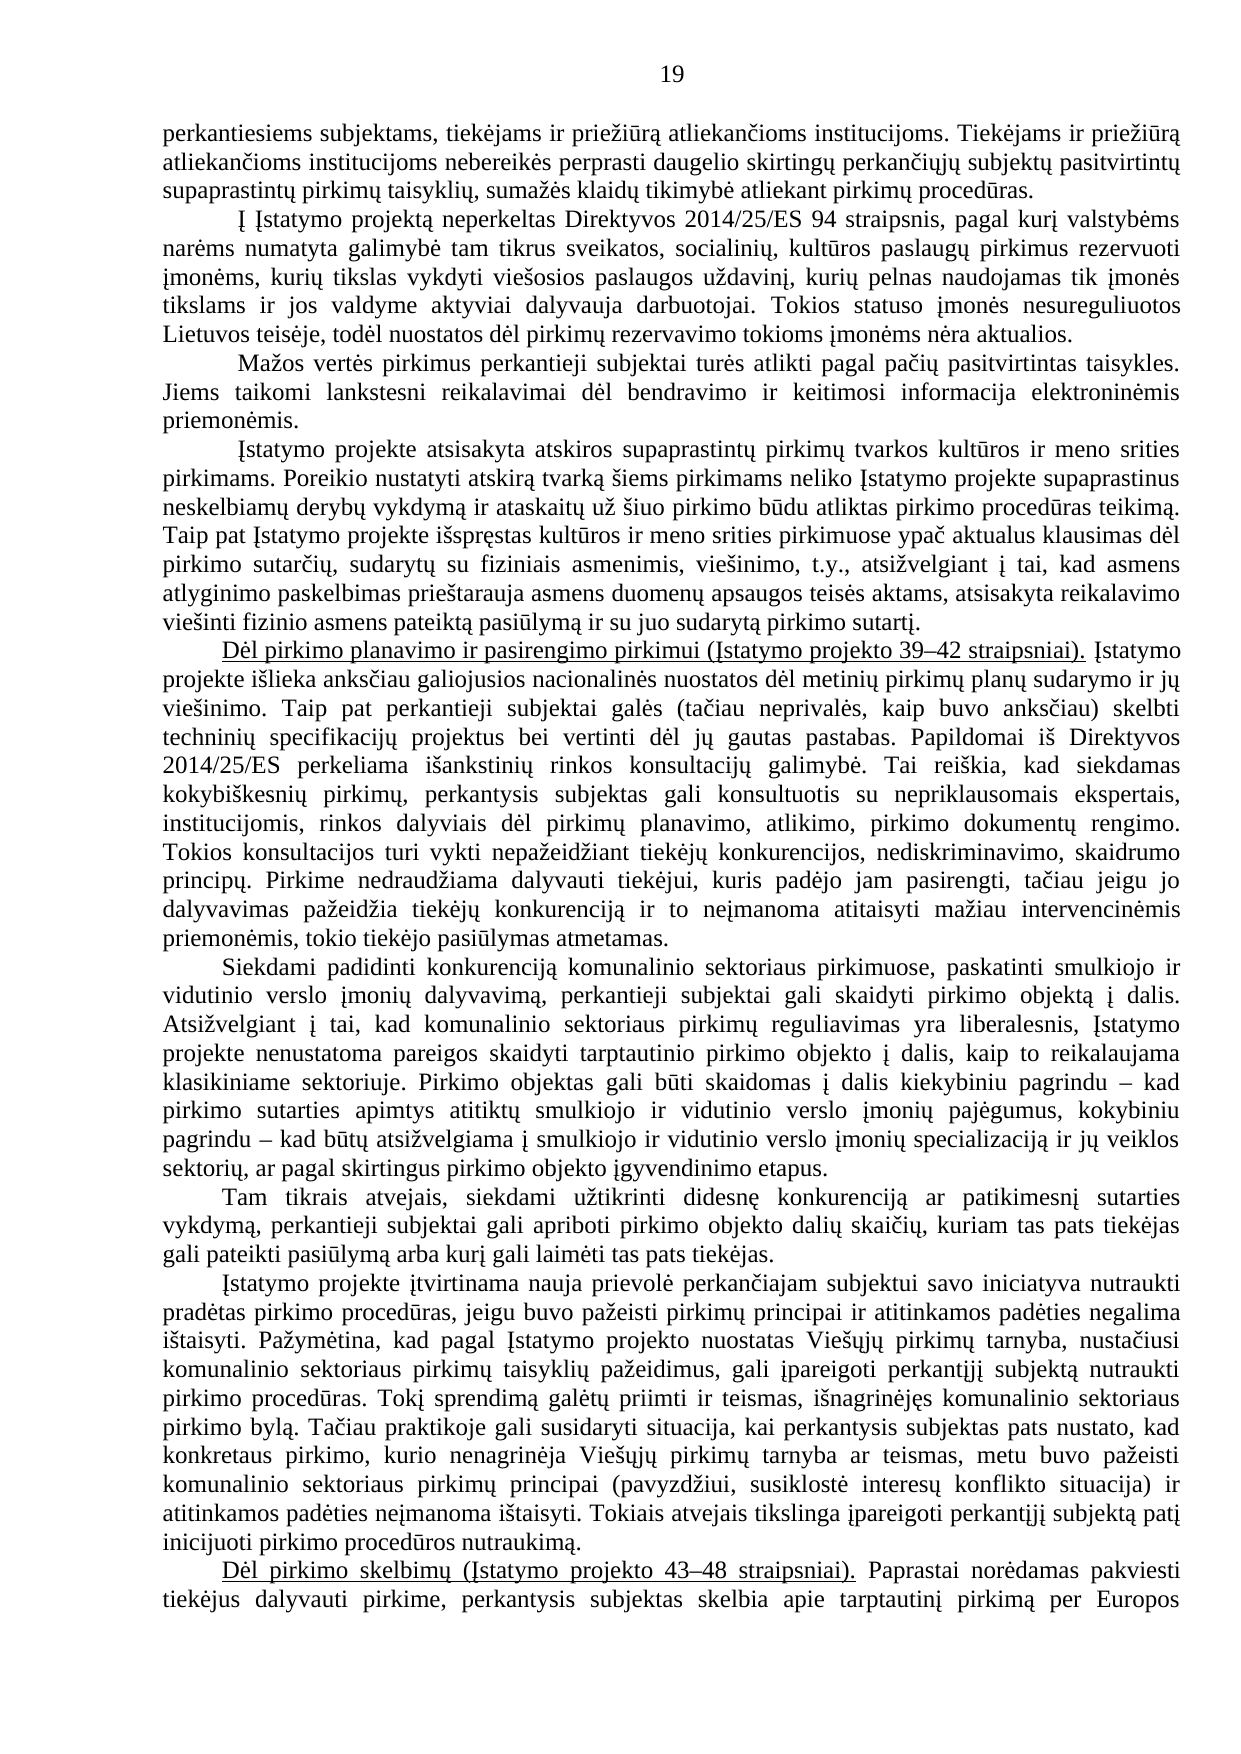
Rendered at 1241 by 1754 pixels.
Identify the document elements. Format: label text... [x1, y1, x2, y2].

text Į Įstatymo projektą neperkeltas Direktyvos 2014/25/ES 94 straipsnis, pagal kurį valstybėms narėms numatyta galimybė tam tikrus sveikatos, socialinių, kultūros paslaugų pirkimus rezervuoti įmonėms, kurių tikslas vykdyti viešosios paslaugos uždavinį, kurių pelnas naudojamas tik įmonės tikslams ir jos valdyme aktyviai dalyvauja darbuotojai. Tokios statuso įmonės nesureguliuotos Lietuvos teisėje, todėl nuostatos dėl pirkimų rezervavimo tokioms įmonėms nėra aktualios. [162, 204, 1181, 348]
text Įstatymo projekte įtvirtinama nauja prievolė perkančiajam subjektui savo iniciatyva nutraukti pradėtas pirkimo procedūras, jeigu buvo pažeisti pirkimų principai ir atitinkamos padėties negalima ištaisyti. Pažymėtina, kad pagal Įstatymo projekto nuostatas Viešųjų pirkimų tarnyba, nustačiusi komunalinio sektoriaus pirkimų taisyklių pažeidimus, gali įpareigoti perkantįjį subjektą nutraukti pirkimo procedūras. Tokį sprendimą galėtų priimti ir teismas, išnagrinėjęs komunalinio sektoriaus pirkimo bylą. Tačiau praktikoje gali susidaryti situacija, kai perkantysis subjektas pats nustato, kad konkretaus pirkimo, kurio nenagrinėja Viešųjų pirkimų tarnyba ar teismas, metu buvo pažeisti komunalinio sektoriaus pirkimų principai (pavyzdžiui, susiklostė interesų konflikto situacija) ir atitinkamos padėties neįmanoma ištaisyti. Tokiais atvejais tikslinga įpareigoti perkantįjį subjektą patį inicijuoti pirkimo procedūros nutraukimą. [162, 1268, 1181, 1556]
text Siekdami padidinti konkurenciją komunalinio sektoriaus pirkimuose, paskatinti smulkiojo ir vidutinio verslo įmonių dalyvavimą, perkantieji subjektai gali skaidyti pirkimo objektą į dalis. Atsižvelgiant į tai, kad komunalinio sektoriaus pirkimų reguliavimas yra liberalesnis, Įstatymo projekte nenustatoma pareigos skaidyti tarptautinio pirkimo objekto į dalis, kaip to reikalaujama klasikiniame sektoriuje. Pirkimo objektas gali būti skaidomas į dalis kiekybiniu pagrindu – kad pirkimo sutarties apimtys atitiktų smulkiojo ir vidutinio verslo įmonių pajėgumus, kokybiniu pagrindu – kad būtų atsižvelgiama į smulkiojo ir vidutinio verslo įmonių specializaciją ir jų veiklos sektorių, ar pagal skirtingus pirkimo objekto įgyvendinimo etapus. [162, 952, 1181, 1182]
text Dėl pirkimo skelbimų (Įstatymo projekto 43–48 straipsniai). Paprastai norėdamas pakviesti tiekėjus dalyvauti pirkime, perkantysis subjektas skelbia apie tarptautinį pirkimą per Europos [162, 1556, 1181, 1613]
text Mažos vertės pirkimus perkantieji subjektai turės atlikti pagal pačių pasitvirtintas taisykles. Jiems taikomi lankstesni reikalavimai dėl bendravimo ir keitimosi informacija elektroninėmis priemonėmis. [162, 348, 1181, 434]
text Įstatymo projekte atsisakyta atskiros supaprastintų pirkimų tvarkos kultūros ir meno srities pirkimams. Poreikio nustatyti atskirą tvarką šiems pirkimams neliko Įstatymo projekte supaprastinus neskelbiamų derybų vykdymą ir ataskaitų už šiuo pirkimo būdu atliktas pirkimo procedūras teikimą. Taip pat Įstatymo projekte išspręstas kultūros ir meno srities pirkimuose ypač aktualus klausimas dėl pirkimo sutarčių, sudarytų su fiziniais asmenimis, viešinimo, t.y., atsižvelgiant į tai, kad asmens atlyginimo paskelbimas prieštarauja asmens duomenų apsaugos teisės aktams, atsisakyta reikalavimo viešinti fizinio asmens pateiktą pasiūlymą ir su juo sudarytą pirkimo sutartį. [162, 434, 1181, 636]
text Tam tikrais atvejais, siekdami užtikrinti didesnę konkurenciją ar patikimesnį sutarties vykdymą, perkantieji subjektai gali apriboti pirkimo objekto dalių skaičių, kuriam tas pats tiekėjas gali pateikti pasiūlymą arba kurį gali laimėti tas pats tiekėjas. [162, 1182, 1181, 1268]
text perkantiesiems subjektams, tiekėjams ir priežiūrą atliekančioms institucijoms. Tiekėjams ir priežiūrą atliekančioms institucijoms nebereikės perprasti daugelio skirtingų perkančiųjų subjektų pasitvirtintų supaprastintų pirkimų taisyklių, sumažės klaidų tikimybė atliekant pirkimų procedūras. [162, 118, 1181, 204]
text Dėl pirkimo planavimo ir pasirengimo pirkimui (Įstatymo projekto 39–42 straipsniai). Įstatymo projekte išlieka anksčiau galiojusios nacionalinės nuostatos dėl metinių pirkimų planų sudarymo ir jų viešinimo. Taip pat perkantieji subjektai galės (tačiau neprivalės, kaip buvo anksčiau) skelbti techninių specifikacijų projektus bei vertinti dėl jų gautas pastabas. Papildomai iš Direktyvos 2014/25/ES perkeliama išankstinių rinkos konsultacijų galimybė. Tai reiškia, kad siekdamas kokybiškesnių pirkimų, perkantysis subjektas gali konsultuotis su nepriklausomais ekspertais, institucijomis, rinkos dalyviais dėl pirkimų planavimo, atlikimo, pirkimo dokumentų rengimo. Tokios konsultacijos turi vykti nepažeidžiant tiekėjų konkurencijos, nediskriminavimo, skaidrumo principų. Pirkime nedraudžiama dalyvauti tiekėjui, kuris padėjo jam pasirengti, tačiau jeigu jo dalyvavimas pažeidžia tiekėjų konkurenciją ir to neįmanoma atitaisyti mažiau intervencinėmis priemonėmis, tokio tiekėjo pasiūlymas atmetamas. [162, 636, 1181, 952]
